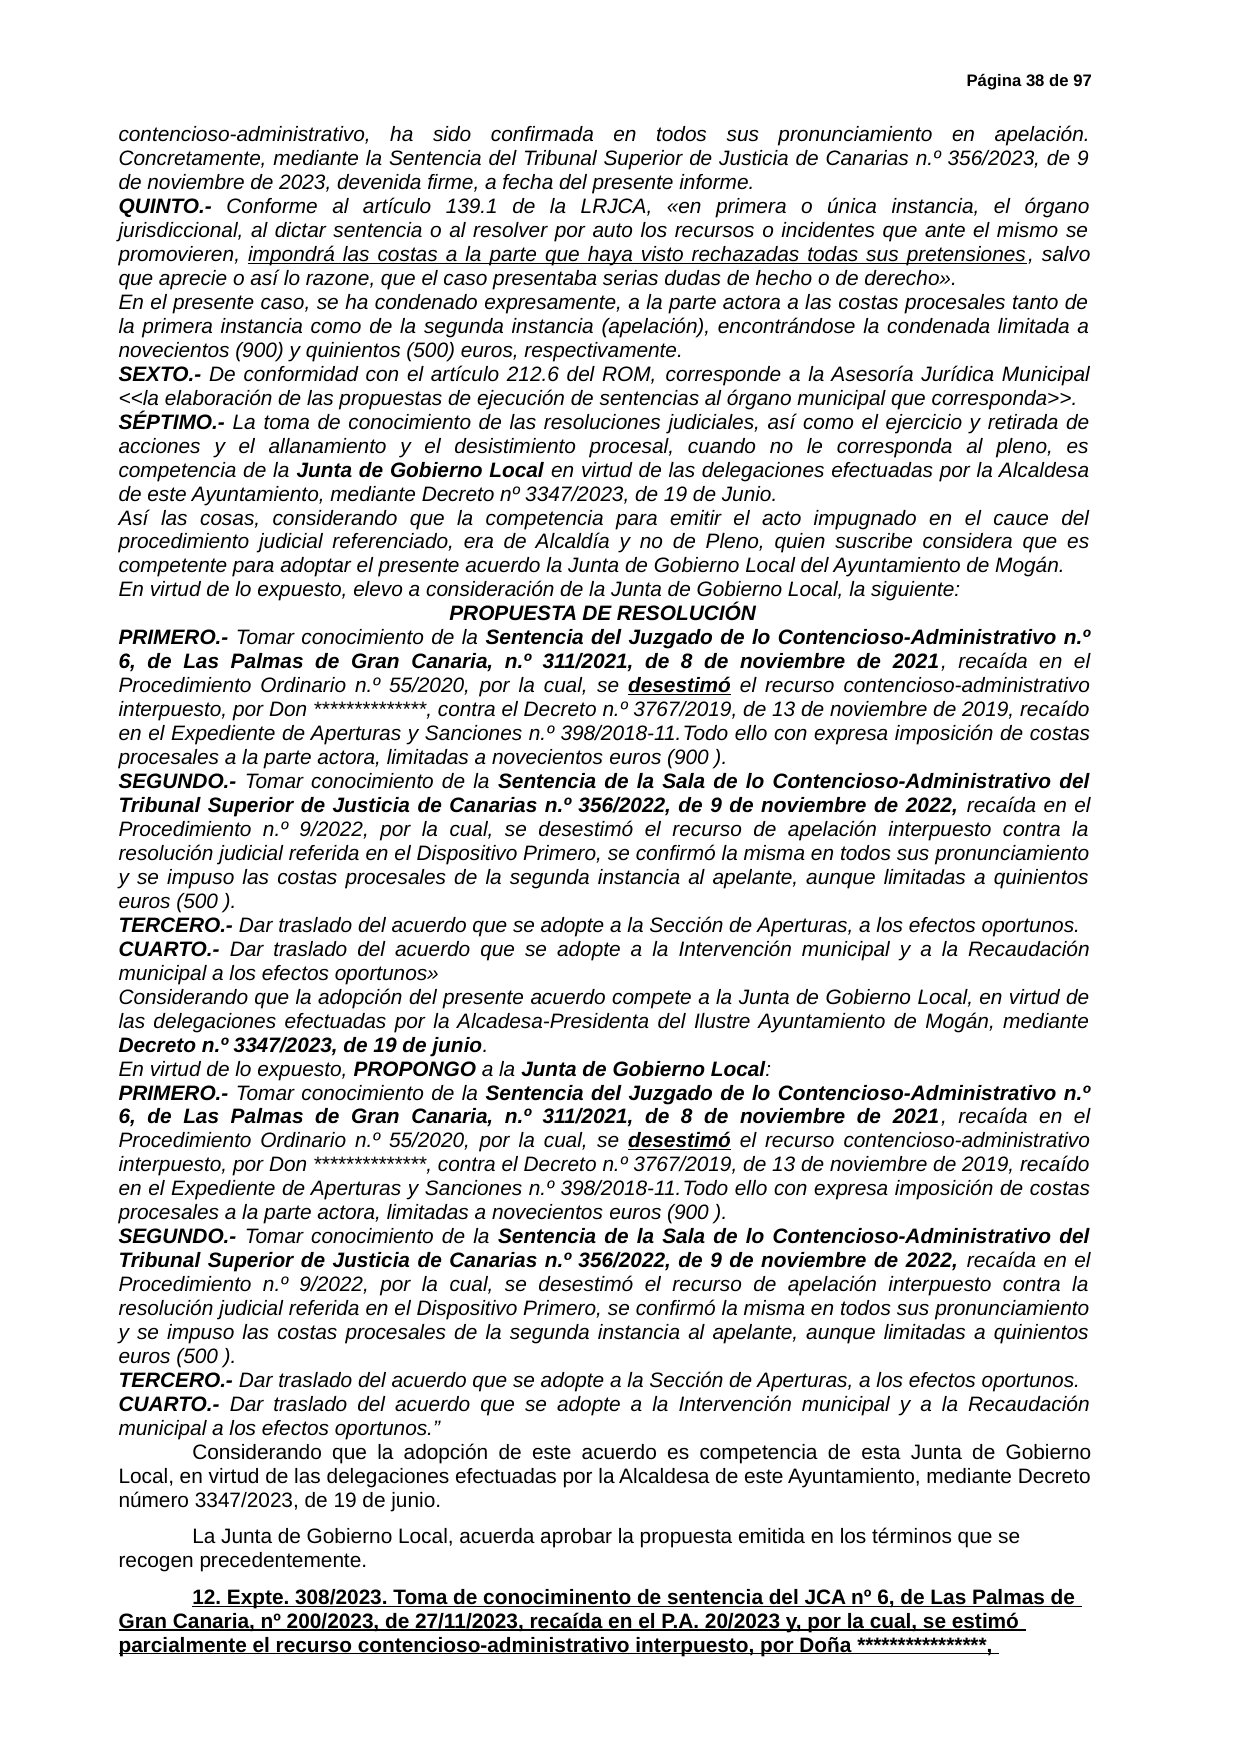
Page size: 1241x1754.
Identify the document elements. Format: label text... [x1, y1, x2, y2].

text TERCERO.- Dar traslado del acuerdo que se adopte a la Sección de Aperturas, a los efectos oportunos. [118, 913, 1092, 937]
text PRIMERO.- Tomar conocimiento de la Sentencia del Juzgado de lo Contencioso-Administrativo n.º 6, de Las Palmas de Gran Canaria, n.º 311/2021, de 8 de noviembre de 2021, recaída en el Procedimiento Ordinario n.º 55/2020, por la cual, se desestimó el recurso contencioso-administrativo interpuesto, por Don **************, contra el Decreto n.º 3767/2019, de 13 de noviembre de 2019, recaído en el Expediente de Aperturas y Sanciones n.º 398/2018-11.Todo ello con expresa imposición de costas procesales a la parte actora, limitadas a novecientos euros (900 ). [118, 625, 1092, 769]
text En el presente caso, se ha condenado expresamente, a la parte actora a las costas procesales tanto de la primera instancia como de la segunda instancia (apelación), encontrándose la condenada limitada a novecientos (900) y quinientos (500) euros, respectivamente. [118, 290, 1092, 362]
text SEGUNDO.- Tomar conocimiento de la Sentencia de la Sala de lo Contencioso-Administrativo del Tribunal Superior de Justicia de Canarias n.º 356/2022, de 9 de noviembre de 2022, recaída en el Procedimiento n.º 9/2022, por la cual, se desestimó el recurso de apelación interpuesto contra la resolución judicial referida en el Dispositivo Primero, se confirmó la misma en todos sus pronunciamiento y se impuso las costas procesales de la segunda instancia al apelante, aunque limitadas a quinientos euros (500 ). [118, 1224, 1092, 1368]
text contencioso-administrativo, ha sido confirmada en todos sus pronunciamiento en apelación. Concretamente, mediante la Sentencia del Tribunal Superior de Justicia de Canarias n.º 356/2023, de 9 de noviembre de 2023, devenida firme, a fecha del presente informe. [118, 122, 1092, 194]
text SEXTO.- De conformidad con el artículo 212.6 del ROM, corresponde a la Asesoría Jurídica Municipal <<la elaboración de las propuestas de ejecución de sentencias al órgano municipal que corresponda>>. [118, 362, 1092, 409]
text En virtud de lo expuesto, PROPONGO a la Junta de Gobierno Local: [118, 1056, 1092, 1080]
text Así las cosas, considerando que la competencia para emitir el acto impugnado en el cauce del procedimiento judicial referenciado, era de Alcaldía y no de Pleno, quien suscribe considera que es competente para adoptar el presente acuerdo la Junta de Gobierno Local del Ayuntamiento de Mogán. [118, 505, 1092, 577]
text CUARTO.- Dar traslado del acuerdo que se adopte a la Intervención municipal y a la Recaudación municipal a los efectos oportunos.” [118, 1392, 1092, 1440]
text QUINTO.- Conforme al artículo 139.1 de la LRJCA, «en primera o única instancia, el órgano jurisdiccional, al dictar sentencia o al resolver por auto los recursos o incidentes que ante el mismo se promovieren, impondrá las costas a la parte que haya visto rechazadas todas sus pretensiones, salvo que aprecie o así lo razone, que el caso presentaba serias dudas de hecho o de derecho». [118, 194, 1092, 290]
text La Junta de Gobierno Local, acuerda aprobar la propuesta emitida en los términos que se recogen precedentemente. [118, 1524, 1092, 1572]
text Considerando que la adopción del presente acuerdo compete a la Junta de Gobierno Local, en virtud de las delegaciones efectuadas por la Alcadesa-Presidenta del Ilustre Ayuntamiento de Mogán, mediante Decreto n.º 3347/2023, de 19 de junio. [118, 984, 1092, 1056]
text SEGUNDO.- Tomar conocimiento de la Sentencia de la Sala de lo Contencioso-Administrativo del Tribunal Superior de Justicia de Canarias n.º 356/2022, de 9 de noviembre de 2022, recaída en el Procedimiento n.º 9/2022, por la cual, se desestimó el recurso de apelación interpuesto contra la resolución judicial referida en el Dispositivo Primero, se confirmó la misma en todos sus pronunciamiento y se impuso las costas procesales de la segunda instancia al apelante, aunque limitadas a quinientos euros (500 ). [118, 769, 1092, 913]
text Considerando que la adopción de este acuerdo es competencia de esta Junta de Gobierno Local, en virtud de las delegaciones efectuadas por la Alcaldesa de este Ayuntamiento, mediante Decreto número 3347/2023, de 19 de junio. [118, 1440, 1092, 1512]
text SÉPTIMO.- La toma de conocimiento de las resoluciones judiciales, así como el ejercicio y retirada de acciones y el allanamiento y el desistimiento procesal, cuando no le corresponda al pleno, es competencia de la Junta de Gobierno Local en virtud de las delegaciones efectuadas por la Alcaldesa de este Ayuntamiento, mediante Decreto nº 3347/2023, de 19 de Junio. [118, 409, 1092, 505]
text 12. Expte. 308/2023. Toma de conociminento de sentencia del JCA nº 6, de Las Palmas de Gran Canaria, nº 200/2023, de 27/11/2023, recaída en el P.A. 20/2023 y, por la cual, se estimó parcialmente el recurso contencioso-administrativo interpuesto, por Doña ****************, [118, 1584, 1092, 1656]
text En virtud de lo expuesto, elevo a consideración de la Junta de Gobierno Local, la siguiente: [118, 577, 1092, 601]
text CUARTO.- Dar traslado del acuerdo que se adopte a la Intervención municipal y a la Recaudación municipal a los efectos oportunos» [118, 937, 1092, 984]
text PRIMERO.- Tomar conocimiento de la Sentencia del Juzgado de lo Contencioso-Administrativo n.º 6, de Las Palmas de Gran Canaria, n.º 311/2021, de 8 de noviembre de 2021, recaída en el Procedimiento Ordinario n.º 55/2020, por la cual, se desestimó el recurso contencioso-administrativo interpuesto, por Don **************, contra el Decreto n.º 3767/2019, de 13 de noviembre de 2019, recaído en el Expediente de Aperturas y Sanciones n.º 398/2018-11.Todo ello con expresa imposición de costas procesales a la parte actora, limitadas a novecientos euros (900 ). [118, 1080, 1092, 1224]
text PROPUESTA DE RESOLUCIÓN [118, 601, 1092, 625]
text TERCERO.- Dar traslado del acuerdo que se adopte a la Sección de Aperturas, a los efectos oportunos. [118, 1368, 1092, 1392]
